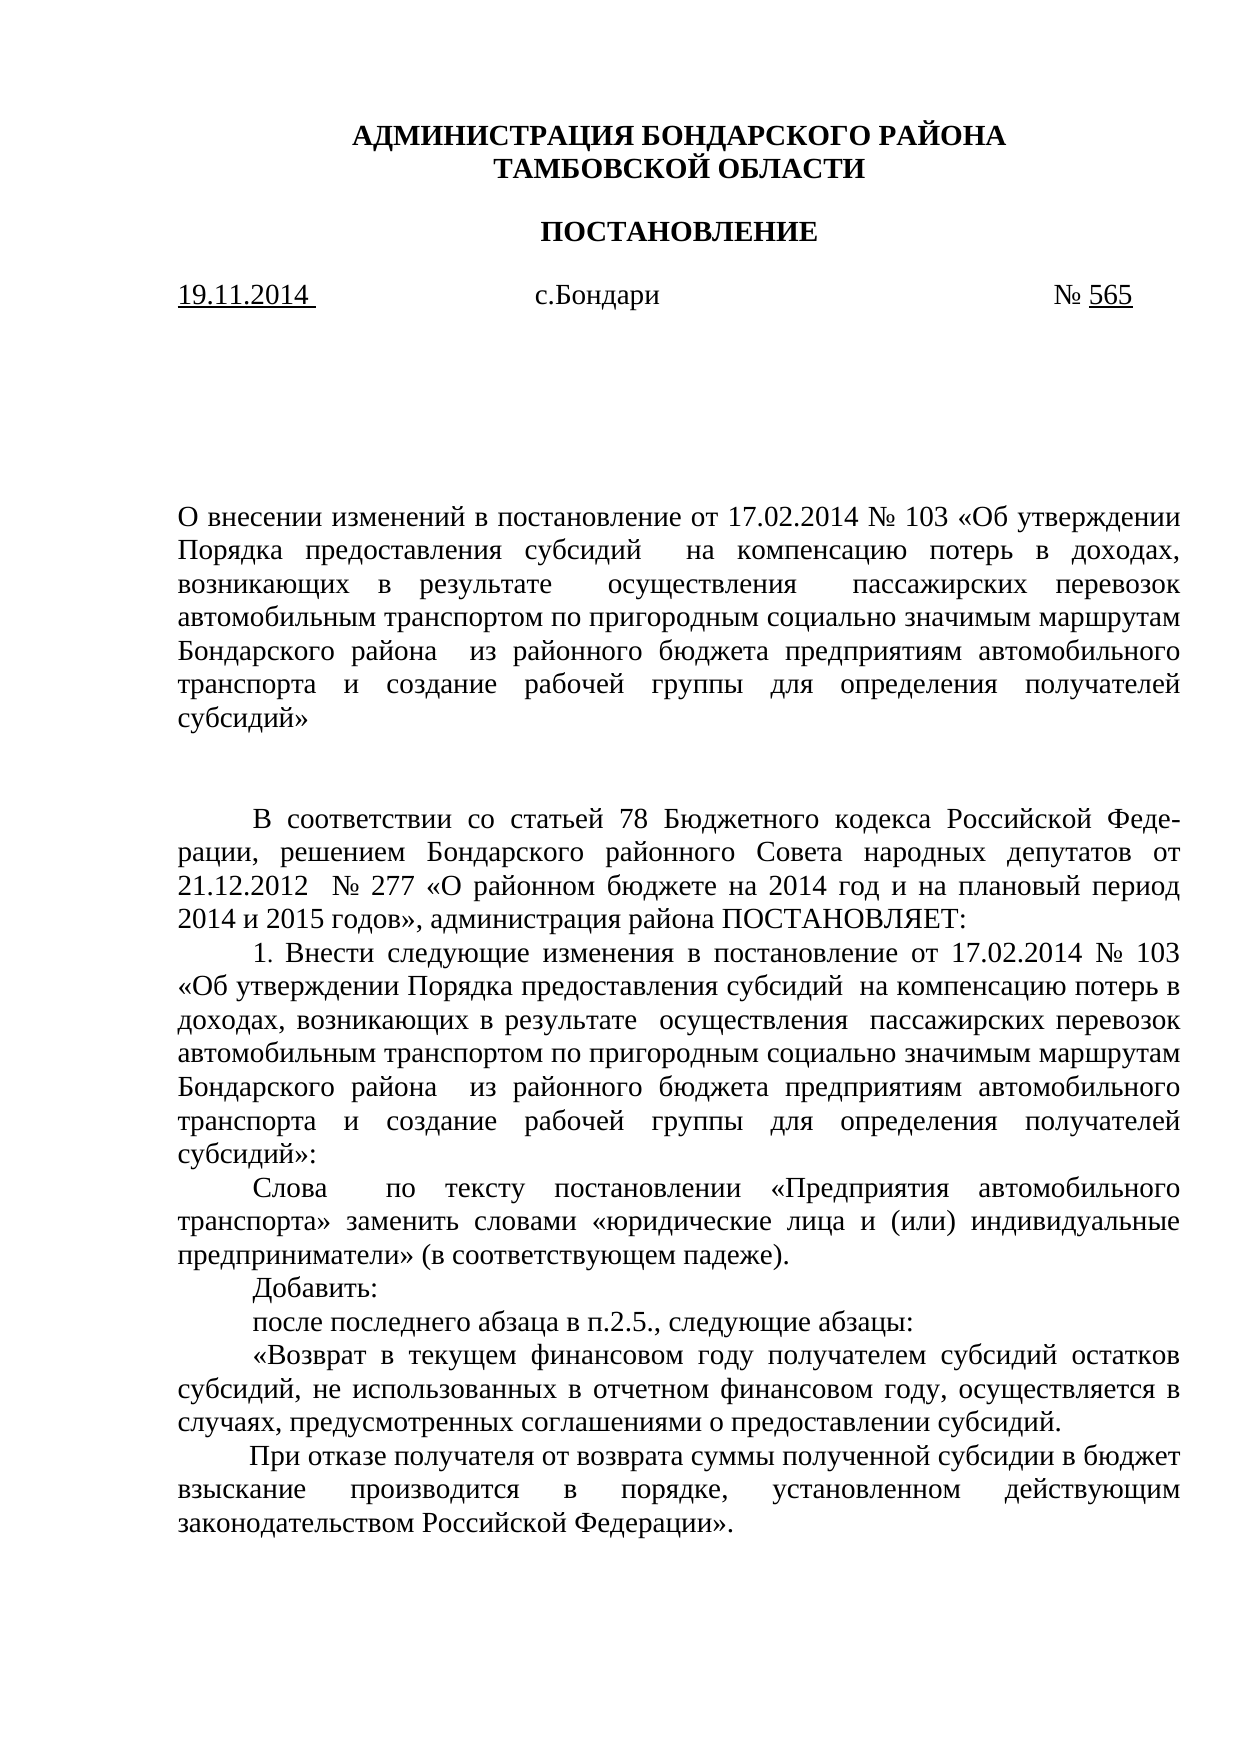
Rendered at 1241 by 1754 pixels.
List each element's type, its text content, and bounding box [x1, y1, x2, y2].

text АДМИНИСТРАЦИЯ БОНДАРСКОГО РАЙОНА ТАМБОВСКОЙ ОБЛАСТИ [177, 118, 1181, 185]
text ПОСТАНОВЛЕНИЕ [177, 214, 1181, 248]
text Слова по тексту постановлении «Предприятия автомобильного транспорта» заменить словами «юридические лица и (или) индивидуальные предприниматели» (в соответствующем падеже). [177, 1170, 1181, 1270]
text При отказе получателя от возврата суммы полученной субсидии в бюджет взыскание производится в порядке, установленном действующим законодательством Российской Федерации». [177, 1438, 1181, 1539]
text О внесении изменений в постановление от 17.02.2014 № 103 «Об утверждении Порядка предоставления субсидий на компенсацию потерь в доходах, возникающих в результате осуществления пассажирских перевозок автомобильным транспортом по пригородным социально значимым маршрутам Бондарского района из районного бюджета предприятиям автомобильного транспорта и создание рабочей группы для определения получателей субсидий» [177, 499, 1181, 734]
text 19.11.2014 с.Бондари № 565 [177, 277, 1181, 311]
text Добавить: [177, 1270, 1181, 1304]
text после последнего абзаца в п.2.5., следующие абзацы: [177, 1304, 1181, 1337]
text «Возврат в текущем финансовом году получателем субсидий остатков субсидий, не использованных в отчетном финансовом году, осуществляется в случаях, предусмотренных соглашениями о предоставлении субсидий. [177, 1337, 1181, 1438]
text В соответствии со статьей 78 Бюджетного кодекса Российской Феде-рации, решением Бондарского районного Совета народных депутатов от 21.12.2012 № 277 «О районном бюджете на 2014 год и на плановый период 2014 и 2015 годов», администрация района ПОСТАНОВЛЯЕТ: [177, 801, 1181, 935]
text 1. Внести следующие изменения в постановление от 17.02.2014 № 103 «Об утверждении Порядка предоставления субсидий на компенсацию потерь в доходах, возникающих в результате осуществления пассажирских перевозок автомобильным транспортом по пригородным социально значимым маршрутам Бондарского района из районного бюджета предприятиям автомобильного транспорта и создание рабочей группы для определения получателей субсидий»: [177, 935, 1181, 1170]
